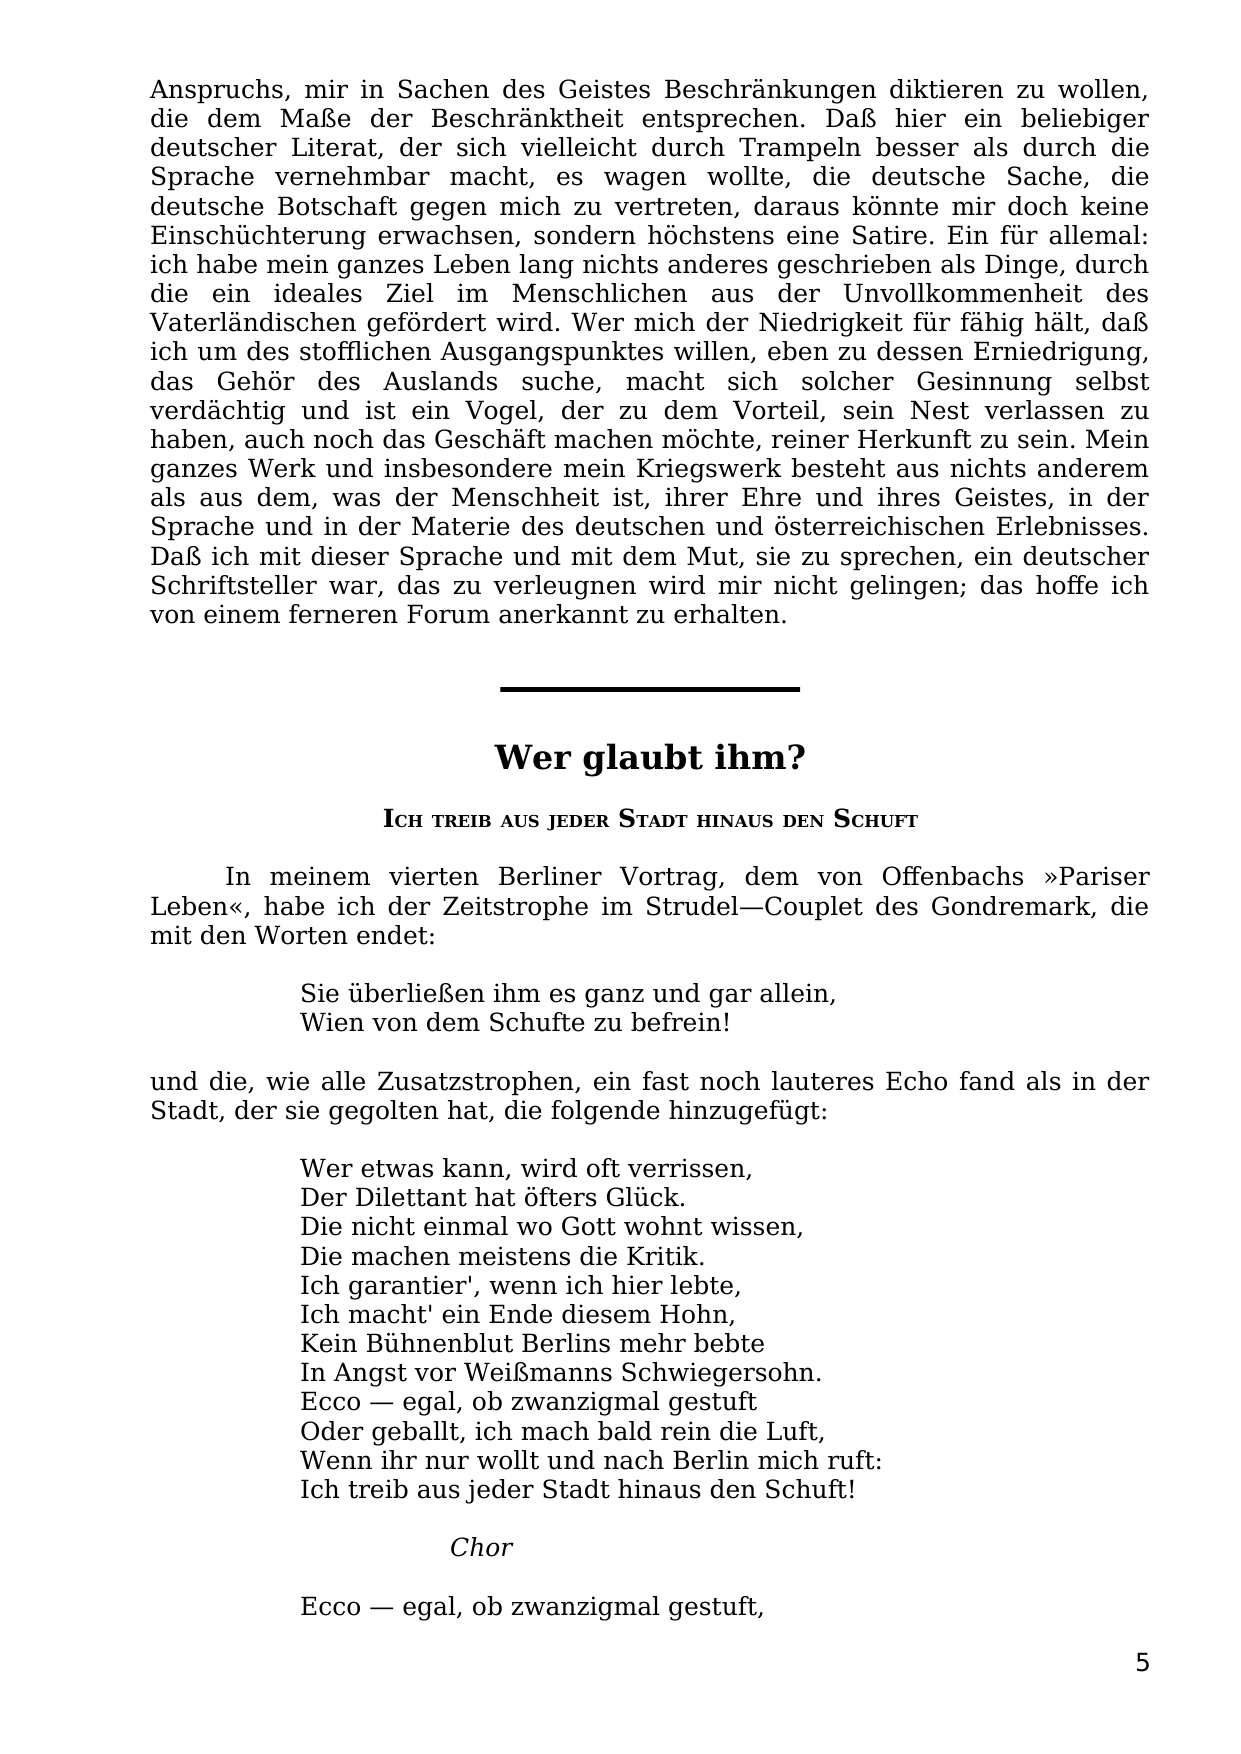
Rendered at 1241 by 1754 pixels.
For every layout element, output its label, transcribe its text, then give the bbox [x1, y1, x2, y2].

text Ich macht' ein Ende diesem Hohn, [300, 1300, 1151, 1329]
text Die machen meistens die Kritik. [300, 1242, 1151, 1271]
text Kein Bühnenblut Berlins mehr bebte [300, 1329, 1151, 1358]
text Ich treib aus jeder Stadt hinaus den Schuft! [300, 1475, 1151, 1504]
picture [500, 687, 801, 692]
text Wien von dem Schufte zu befrein! [300, 1008, 1151, 1037]
text Anspruchs, mir in Sachen des Geistes Beschränkungen diktieren zu wollen, die dem Maße der Beschränktheit entsprechen. Daß hier ein beliebiger deutscher Literat, der sich vielleicht durch Trampeln besser als durch die Sprache vernehmbar macht, es wagen wollte, die deutsche Sache, die deutsche Botschaft gegen mich zu vertreten, daraus könnte mir doch keine Einschüchterung erwachsen, sondern höchstens eine Satire. Ein für allemal: ich habe mein ganzes Leben lang nichts anderes geschrieben als Dinge, durch die ein ideales Ziel im Menschlichen aus der Unvollkommenheit des Vaterländischen gefördert wird. Wer mich der Niedrigkeit für fähig hält, daß ich um des stofflichen Ausgangspunktes willen, eben zu dessen Erniedrigung, das Gehör des Auslands suche, macht sich solcher Gesinnung selbst verdächtig und ist ein Vogel, der zu dem Vorteil, sein Nest verlassen zu haben, auch noch das Geschäft machen möchte, reiner Herkunft zu sein. Mein ganzes Werk und insbesondere mein Kriegswerk besteht aus nichts anderem als aus dem, was der Menschheit ist, ihrer Ehre und ihres Geistes, in der Sprache und in der Materie des deutschen und österreichischen Erlebnisses. Daß ich mit dieser Sprache und mit dem Mut, sie zu sprechen, ein deutscher Schriftsteller war, das zu verleugnen wird mir nicht gelingen; das hoffe ich von einem ferneren Forum anerkannt zu erhalten. [150, 75, 1151, 629]
text Chor [300, 1533, 1151, 1562]
text Sie überließen ihm es ganz und gar allein, [300, 979, 1151, 1008]
text Ecco — egal, ob zwanzigmal gestuft [300, 1387, 1151, 1417]
text Wer glaubt ihm? [150, 714, 1151, 777]
text Die nicht einmal wo Gott wohnt wissen, [300, 1212, 1151, 1242]
text In meinem vierten Berliner Vortrag, dem von Offenbachs »Pariser Leben«, habe ich der Zeitstrophe im Strudel—Couplet des Gondremark, die mit den Worten endet: [150, 862, 1151, 950]
text In Angst vor Weißmanns Schwiegersohn. [300, 1358, 1151, 1387]
text Oder geballt, ich mach bald rein die Luft, [300, 1417, 1151, 1446]
text Wer etwas kann, wird oft verrissen, [300, 1154, 1151, 1183]
text Wenn ihr nur wollt und nach Berlin mich ruft: [300, 1446, 1151, 1475]
text Ich garantier', wenn ich hier lebte, [300, 1271, 1151, 1300]
text Der Dilettant hat öfters Glück. [300, 1183, 1151, 1212]
text und die, wie alle Zusatzstrophen, ein fast noch lauteres Echo fand als in der Stadt, der sie gegolten hat, die folgende hinzugefügt: [150, 1067, 1151, 1125]
text Ecco — egal, ob zwanzigmal gestuft, [300, 1592, 1151, 1621]
text Ich treib aus jeder Stadt hinaus den Schuft [150, 777, 1151, 833]
